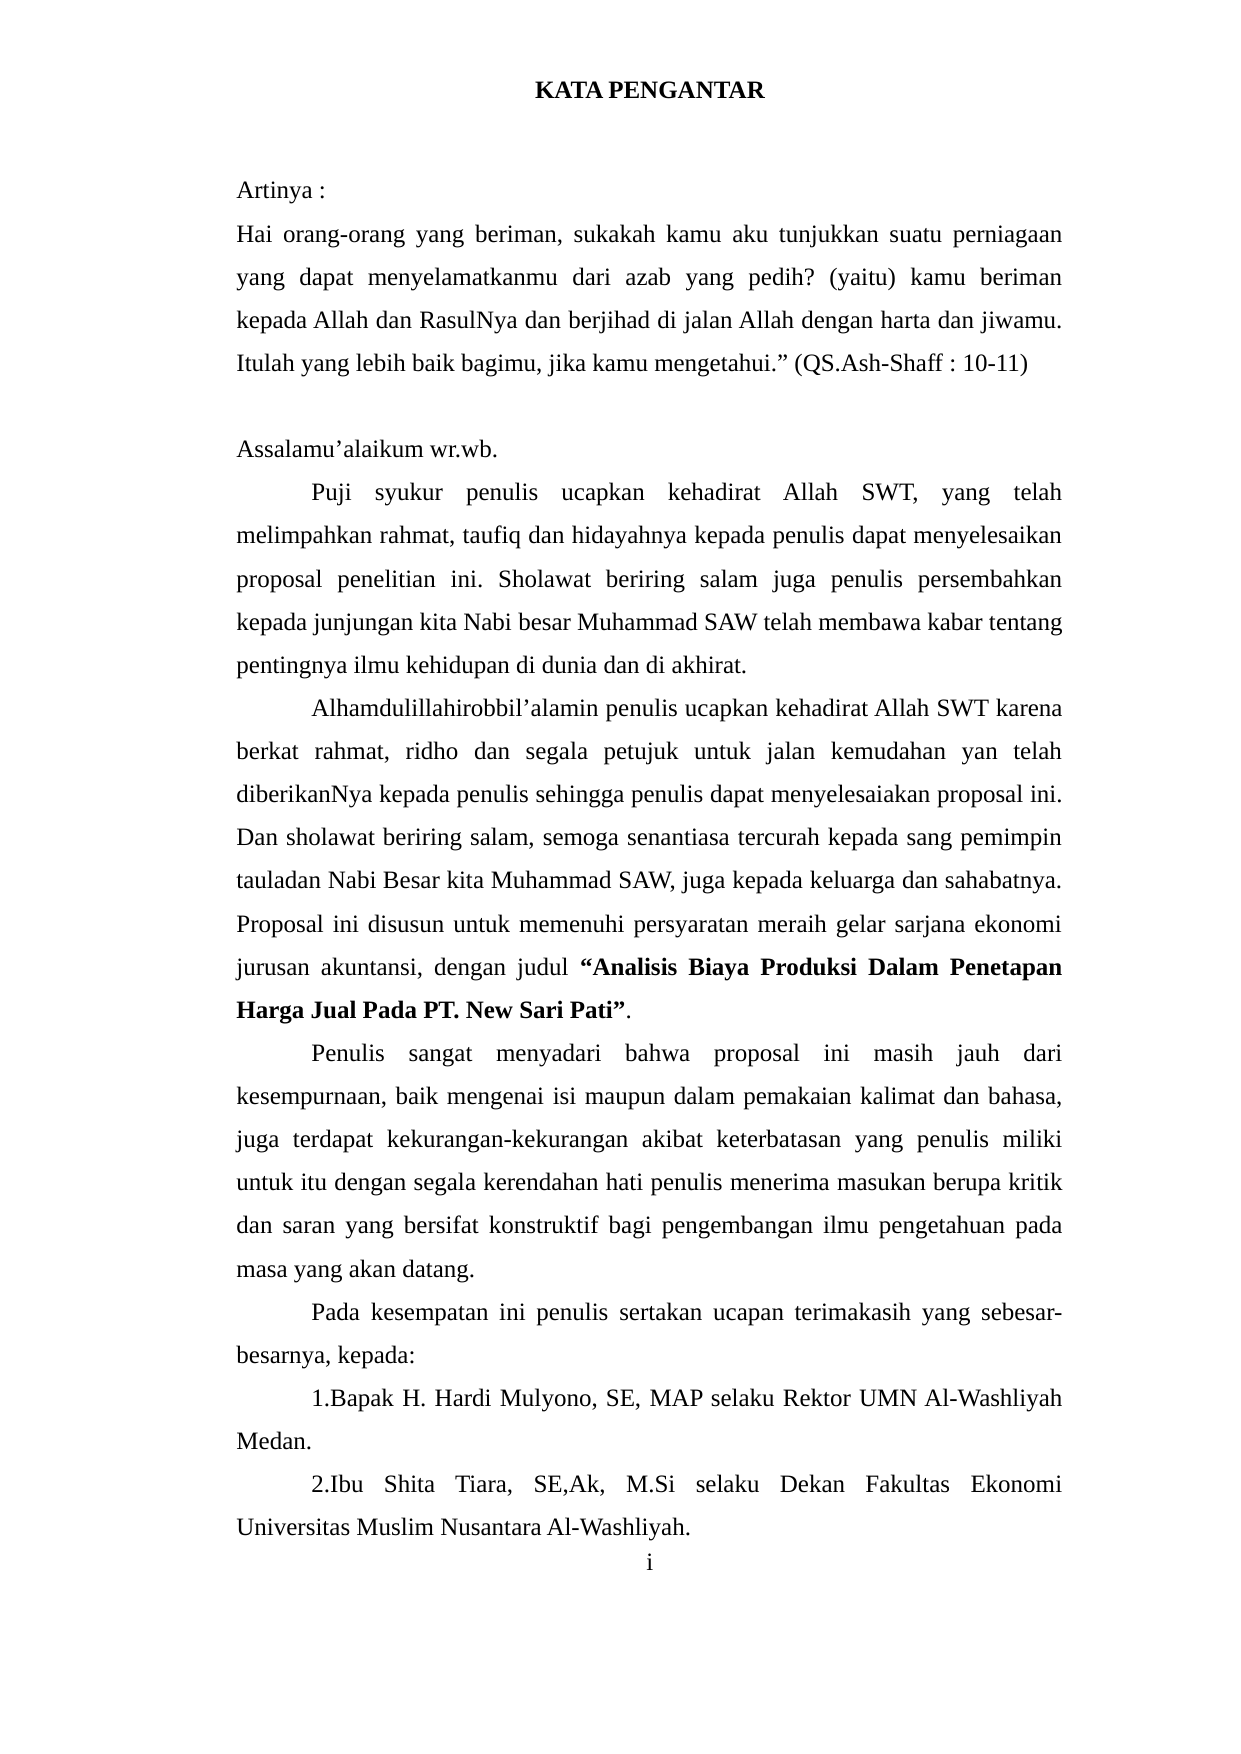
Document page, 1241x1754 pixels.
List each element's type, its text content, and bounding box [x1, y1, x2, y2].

text KATA PENGANTAR [236, 75, 1063, 104]
text Puji syukur penulis ucapkan kehadirat Allah SWT, yang telah melimpahkan rahmat, taufiq dan hidayahnya kepada penulis dapat menyelesaikan proposal penelitian ini. Sholawat beriring salam juga penulis persembahkan kepada junjungan kita Nabi besar Muhammad SAW telah membawa kabar tentang pentingnya ilmu kehidupan di dunia dan di akhirat. [236, 477, 1063, 679]
text Pada kesempatan ini penulis sertakan ucapan terimakasih yang sebesar-besarnya, kepada: [236, 1297, 1063, 1369]
list Bapak H. Hardi Mulyono, SE, MAP selaku Rektor UMN Al-Washliyah Medan. [236, 1383, 1063, 1455]
text Penulis sangat menyadari bahwa proposal ini masih jauh dari kesempurnaan, baik mengenai isi maupun dalam pemakaian kalimat dan bahasa, juga terdapat kekurangan-kekurangan akibat keterbatasan yang penulis miliki untuk itu dengan segala kerendahan hati penulis menerima masukan berupa kritik dan saran yang bersifat konstruktif bagi pengembangan ilmu pengetahuan pada masa yang akan datang. [236, 1038, 1063, 1282]
text Artinya : [236, 176, 1063, 204]
text Hai orang-orang yang beriman, sukakah kamu aku tunjukkan suatu perniagaan yang dapat menyelamatkanmu dari azab yang pedih? (yaitu) kamu beriman kepada Allah dan RasulNya dan berjihad di jalan Allah dengan harta dan jiwamu. Itulah yang lebih baik bagimu, jika kamu mengetahui.” (QS.Ash-Shaff : 10-11) [236, 219, 1063, 377]
text Alhamdulillahirobbil’alamin penulis ucapkan kehadirat Allah SWT karena berkat rahmat, ridho dan segala petujuk untuk jalan kemudahan yan telah diberikanNya kepada penulis sehingga penulis dapat menyelesaiakan proposal ini. Dan sholawat beriring salam, semoga senantiasa tercurah kepada sang pemimpin tauladan Nabi Besar kita Muhammad SAW, juga kepada keluarga dan sahabatnya. Proposal ini disusun untuk memenuhi persyaratan meraih gelar sarjana ekonomi jurusan akuntansi, dengan judul “Analisis Biaya Produksi Dalam Penetapan Harga Jual Pada PT. New Sari Pati”. [236, 693, 1063, 1024]
list Ibu Shita Tiara, SE,Ak, M.Si selaku Dekan Fakultas Ekonomi Universitas Muslim Nusantara Al-Washliyah. [236, 1469, 1063, 1541]
text Assalamu’alaikum wr.wb. [236, 434, 1063, 463]
